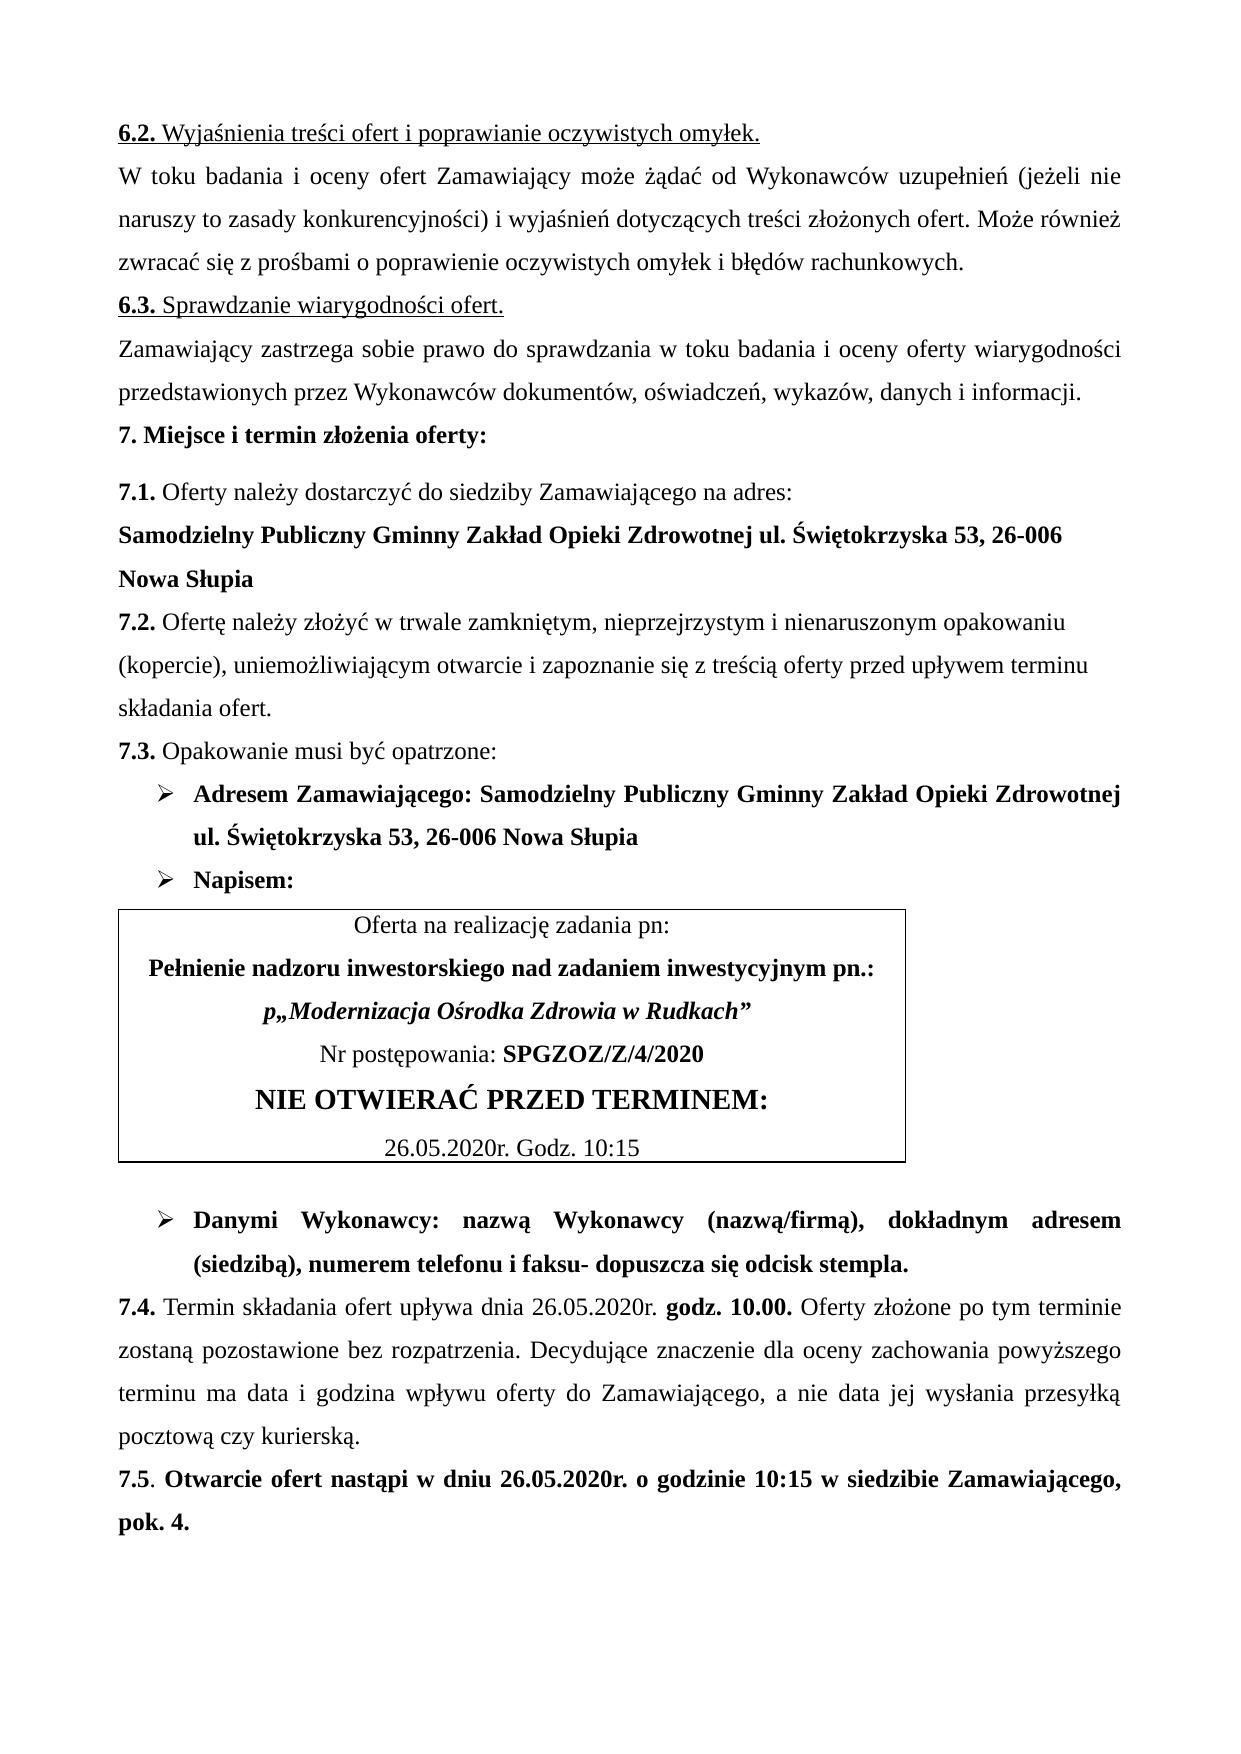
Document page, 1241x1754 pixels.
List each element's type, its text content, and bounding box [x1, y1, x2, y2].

list Danymi Wykonawcy: nazwą Wykonawcy (nazwą/firmą), dokładnym adresem (siedzibą), numerem telefonu i faksu- dopuszcza się odcisk stempla. [156, 1206, 1122, 1277]
text 6.2. Wyjaśnienia treści ofert i poprawianie oczywistych omyłek. [118, 118, 1122, 147]
list Napisem: [156, 866, 1122, 894]
text Samodzielny Publiczny Gminny Zakład Opieki Zdrowotnej ul. Świętokrzyska 53, 26-006 Nowa Słupia [118, 521, 1122, 592]
list Adresem Zamawiającego: Samodzielny Publiczny Gminny Zakład Opieki Zdrowotnej ul. Świętokrzyska 53, 26-006 Nowa Słupia [156, 779, 1122, 851]
text 7.5. Otwarcie ofert nastąpi w dniu 26.05.2020r. o godzinie 10:15 w siedzibie Zamawiającego, pok. 4. [118, 1464, 1122, 1536]
text Zamawiający zastrzega sobie prawo do sprawdzania w toku badania i oceny oferty wiarygodności przedstawionych przez Wykonawców dokumentów, oświadczeń, wykazów, danych i informacji. [118, 334, 1122, 406]
text 7.2. Ofertę należy złożyć w trwale zamkniętym, nieprzejrzystym i nienaruszonym opakowaniu (kopercie), uniemożliwiającym otwarcie i zapoznanie się z treścią oferty przed upływem terminu składania ofert. [118, 607, 1122, 722]
text W toku badania i oceny ofert Zamawiający może żądać od Wykonawców uzupełnień (jeżeli nie naruszy to zasady konkurencyjności) i wyjaśnień dotyczących treści złożonych ofert. Może również zwracać się z prośbami o poprawienie oczywistych omyłek i błędów rachunkowych. [118, 161, 1122, 276]
text 6.3. Sprawdzanie wiarygodności ofert. [118, 291, 1122, 319]
text 7.1. Oferty należy dostarczyć do siedziby Zamawiającego na adres: [118, 477, 1122, 506]
text 7. Miejsce i termin złożenia oferty: [118, 420, 1122, 449]
table_header Oferta na realizację zadania pn: Pełnienie nadzoru inwestorskiego nad zadaniem inwestycyjnym pn.: p„Modernizacja Ośrodka Zdrowia w Rudkach” Nr postępowania: SPGZOZ/Z/4/2020 NIE OTWIERAĆ PRZED TERMINEM: 26.05.2020r. Godz. 10:15 [119, 910, 905, 1161]
text 7.3. Opakowanie musi być opatrzone: [118, 736, 1122, 765]
text 7.4. Termin składania ofert upływa dnia 26.05.2020r. godz. 10.00. Oferty złożone po tym terminie zostaną pozostawione bez rozpatrzenia. Decydujące znaczenie dla oceny zachowania powyższego terminu ma data i godzina wpływu oferty do Zamawiającego, a nie data jej wysłania przesyłką pocztową czy kurierską. [118, 1292, 1122, 1450]
